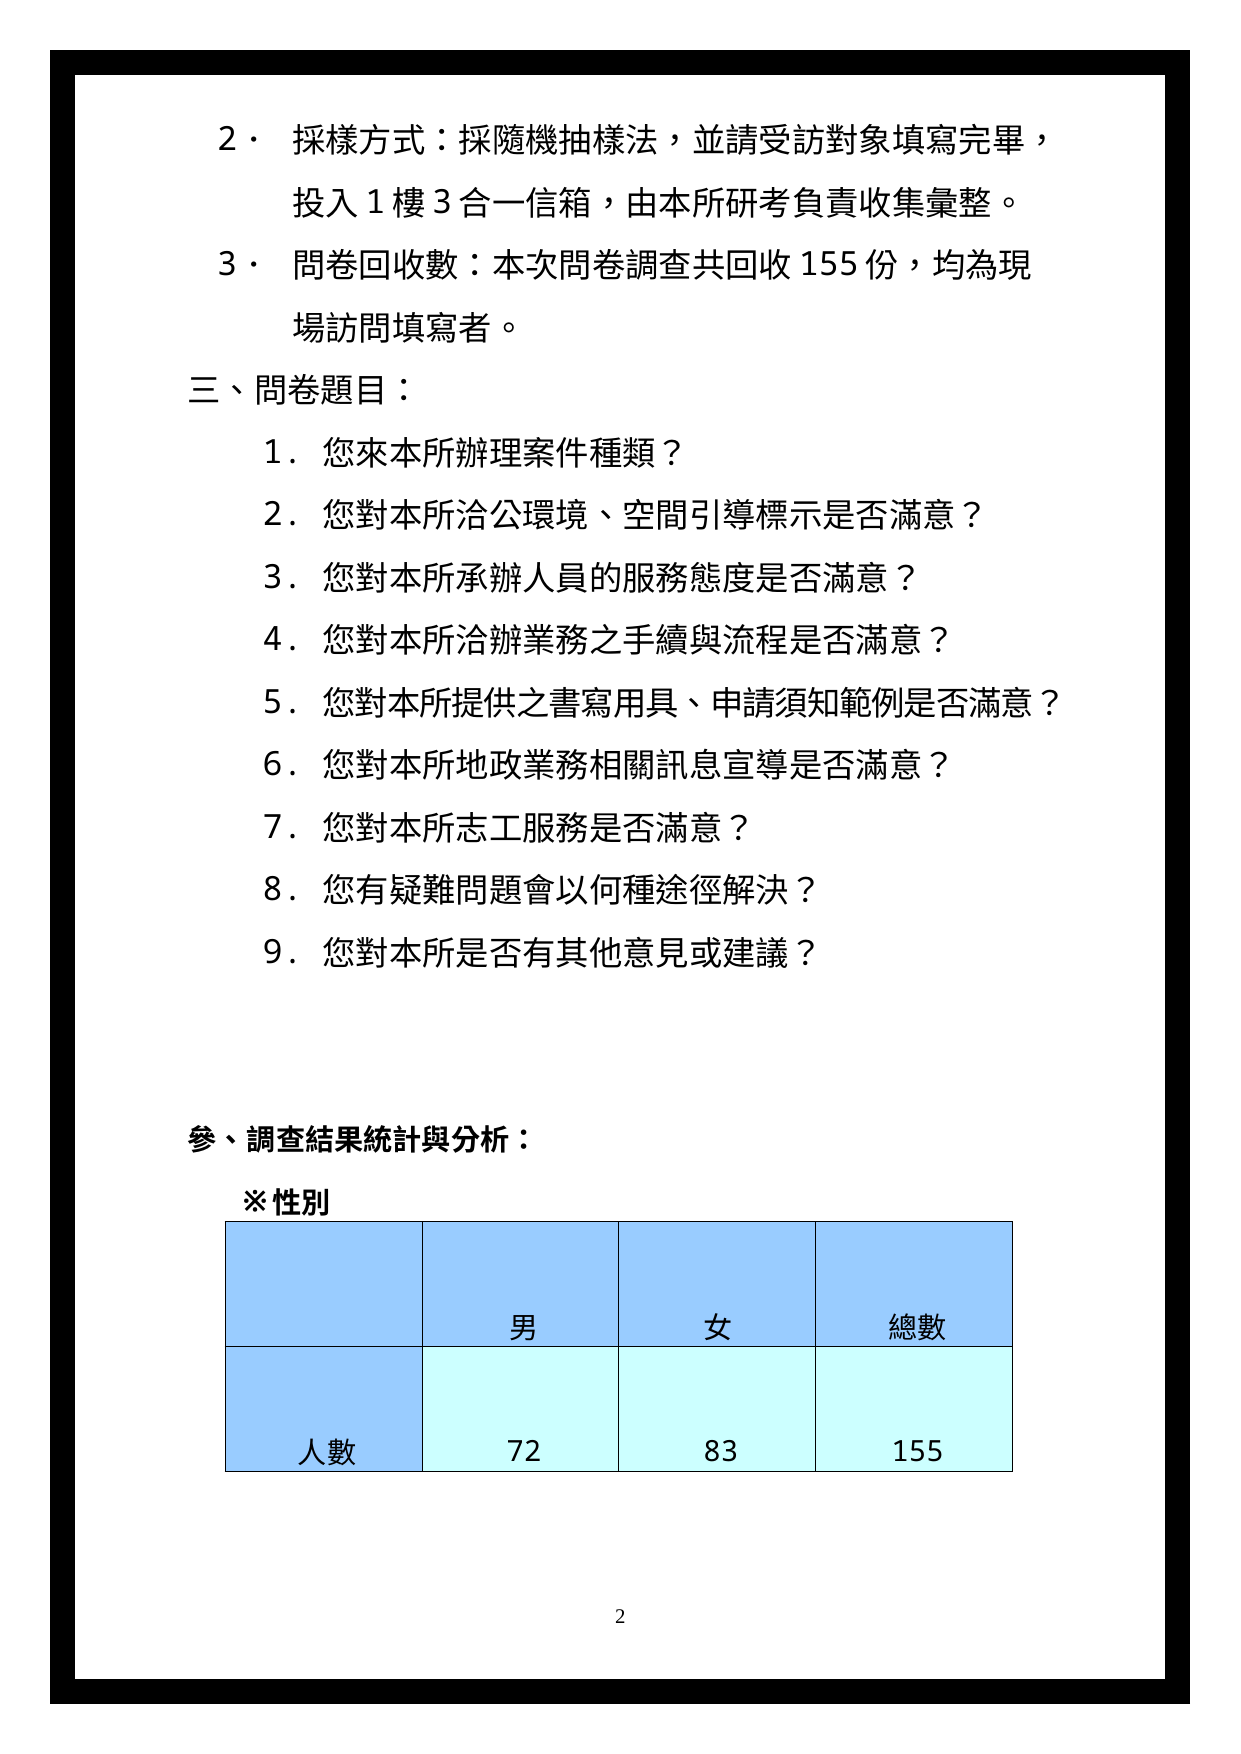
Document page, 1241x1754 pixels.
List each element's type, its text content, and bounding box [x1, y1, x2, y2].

text 8. 您有疑難問題會以何種途徑解決？ [262, 846, 1053, 909]
table_cell 72 [423, 1347, 618, 1471]
list 採樣方式：採隨機抽樣法，並請受訪對象填寫完畢，投入1樓3合一信箱，由本所研考負責收集彙整。 [217, 96, 1053, 221]
list 調查結果統計與分析： [187, 1096, 1053, 1159]
table_cell 83 [619, 1347, 815, 1471]
text 5. 您對本所提供之書寫用具、申請須知範例是否滿意？ [262, 659, 1053, 721]
text 7. 您對本所志工服務是否滿意？ [262, 784, 1053, 846]
table_header 總數 [816, 1222, 1012, 1346]
text 6. 您對本所地政業務相關訊息宣導是否滿意？ [262, 721, 1053, 784]
text ※性別 [237, 1159, 1053, 1221]
list 問卷回收數：本次問卷調查共回收155份，均為現場訪問填寫者。 [217, 221, 1053, 346]
table_header [226, 1222, 422, 1346]
table_cell 155 [816, 1347, 1012, 1471]
text 1. 您來本所辦理案件種類？ [262, 409, 1053, 471]
text 9. 您對本所是否有其他意見或建議？ [262, 909, 1053, 971]
text 3. 您對本所承辦人員的服務態度是否滿意？ [262, 534, 1053, 596]
table_header 女 [619, 1222, 815, 1346]
table_header 男 [423, 1222, 618, 1346]
table_cell 人數 [226, 1347, 422, 1471]
text 2. 您對本所洽公環境、空間引導標示是否滿意？ [262, 471, 1053, 534]
text 三、問卷題目： [187, 346, 1053, 409]
text 4. 您對本所洽辦業務之手續與流程是否滿意？ [262, 596, 1053, 659]
